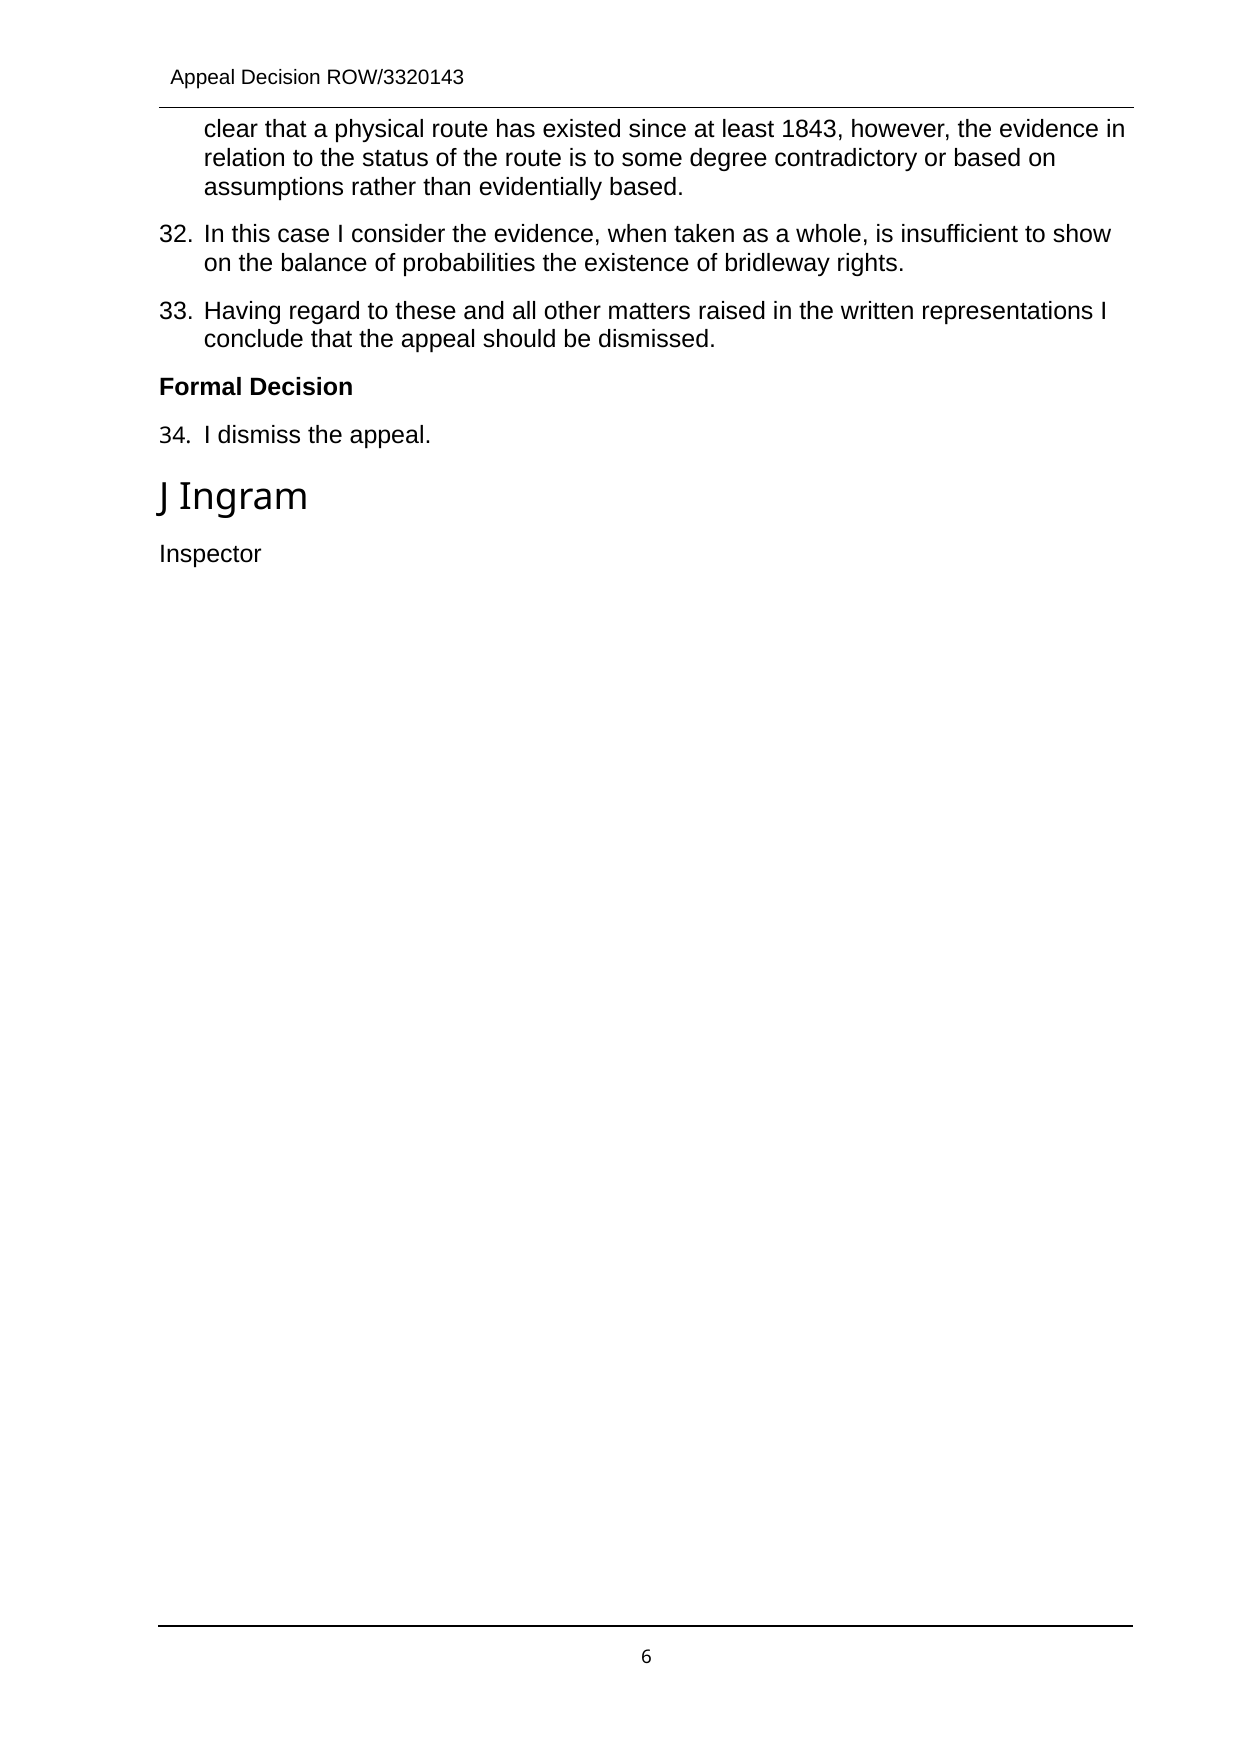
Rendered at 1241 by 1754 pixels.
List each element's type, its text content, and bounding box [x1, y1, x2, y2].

list Having regard to these and all other matters raised in the written representations I conclude that the appeal should be dismissed. [159, 296, 1128, 353]
subtitle Formal Decision [159, 372, 1128, 401]
list clear that a physical route has existed since at least 1843, however, the evidence in relation to the status of the route is to some degree contradictory or based on assumptions rather than evidentially based. [159, 114, 1128, 201]
subtitle J Ingram [159, 469, 1128, 521]
list In this case I consider the evidence, when taken as a whole, is insufficient to show on the balance of probabilities the existence of bridleway rights. [159, 219, 1128, 277]
subtitle Inspector [159, 539, 1128, 568]
list I dismiss the appeal. [159, 419, 1128, 451]
